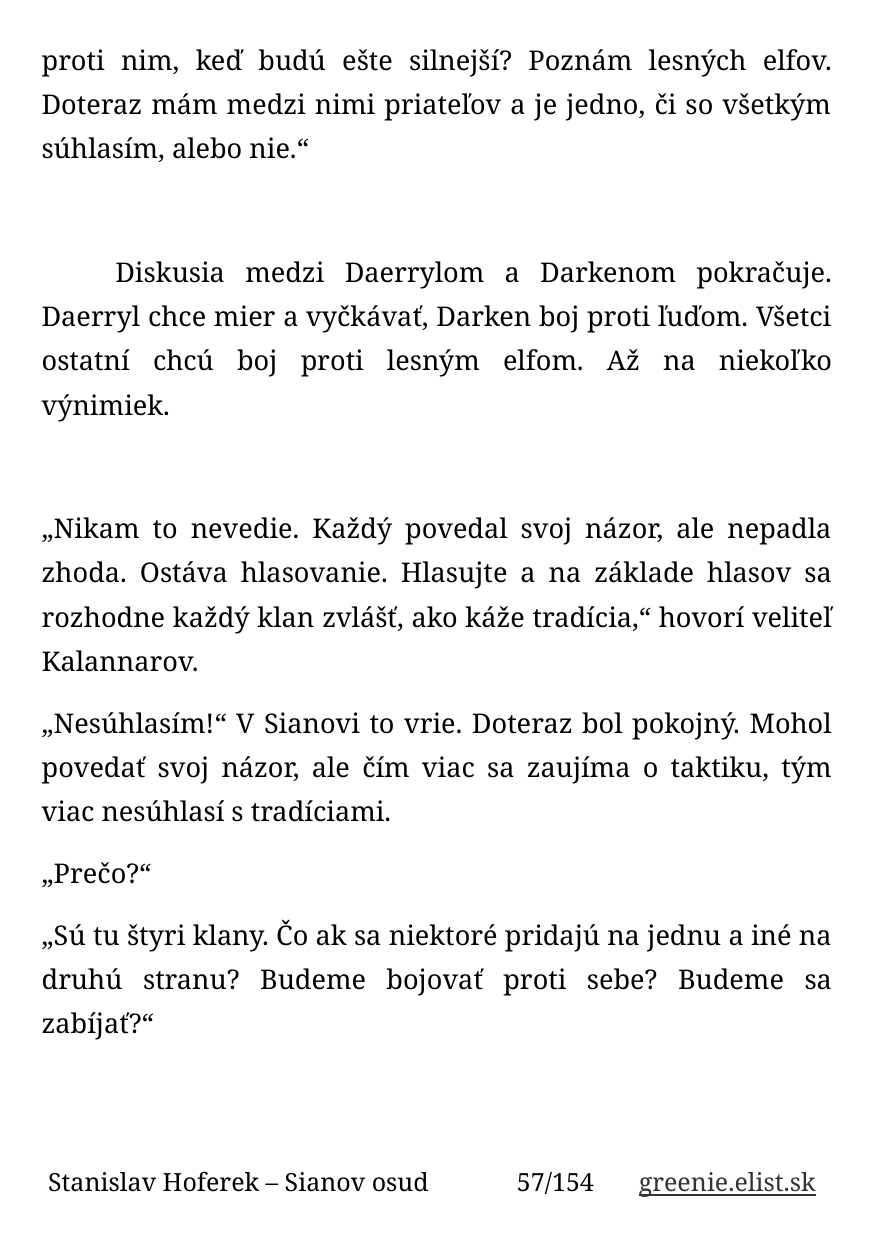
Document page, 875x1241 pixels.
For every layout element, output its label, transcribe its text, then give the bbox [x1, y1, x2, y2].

text Diskusia medzi Daerrylom a Darkenom pokračuje. Daerryl chce mier a vyčkávať, Darken boj proti ľuďom. Všetci ostatní chcú boj proti lesným elfom. Až na niekoľko výnimiek. [41, 253, 833, 423]
text „Prečo?“ [41, 854, 833, 891]
text „Nesúhlasím!“ V Sianovi to vrie. Doteraz bol pokojný. Mohol povedať svoj názor, ale čím viac sa zaujíma o taktiku, tým viac nesúhlasí s tradíciami. [41, 704, 833, 829]
text „Nikam to nevedie. Každý povedal svoj názor, ale nepadla zhoda. Ostáva hlasovanie. Hlasujte a na základe hlasov sa rozhodne každý klan zvlášť, ako káže tradícia,“ hovorí veliteľ Kalannarov. [41, 510, 833, 679]
text proti nim, keď budú ešte silnejší? Poznám lesných elfov. Doteraz mám medzi nimi priateľov a je jedno, či so všetkým súhlasím, alebo nie.“ [41, 41, 833, 167]
text „Sú tu štyri klany. Čo ak sa niektoré pridajú na jednu a iné na druhú stranu? Budeme bojovať proti sebe? Budeme sa zabíjať?“ [41, 916, 833, 1041]
